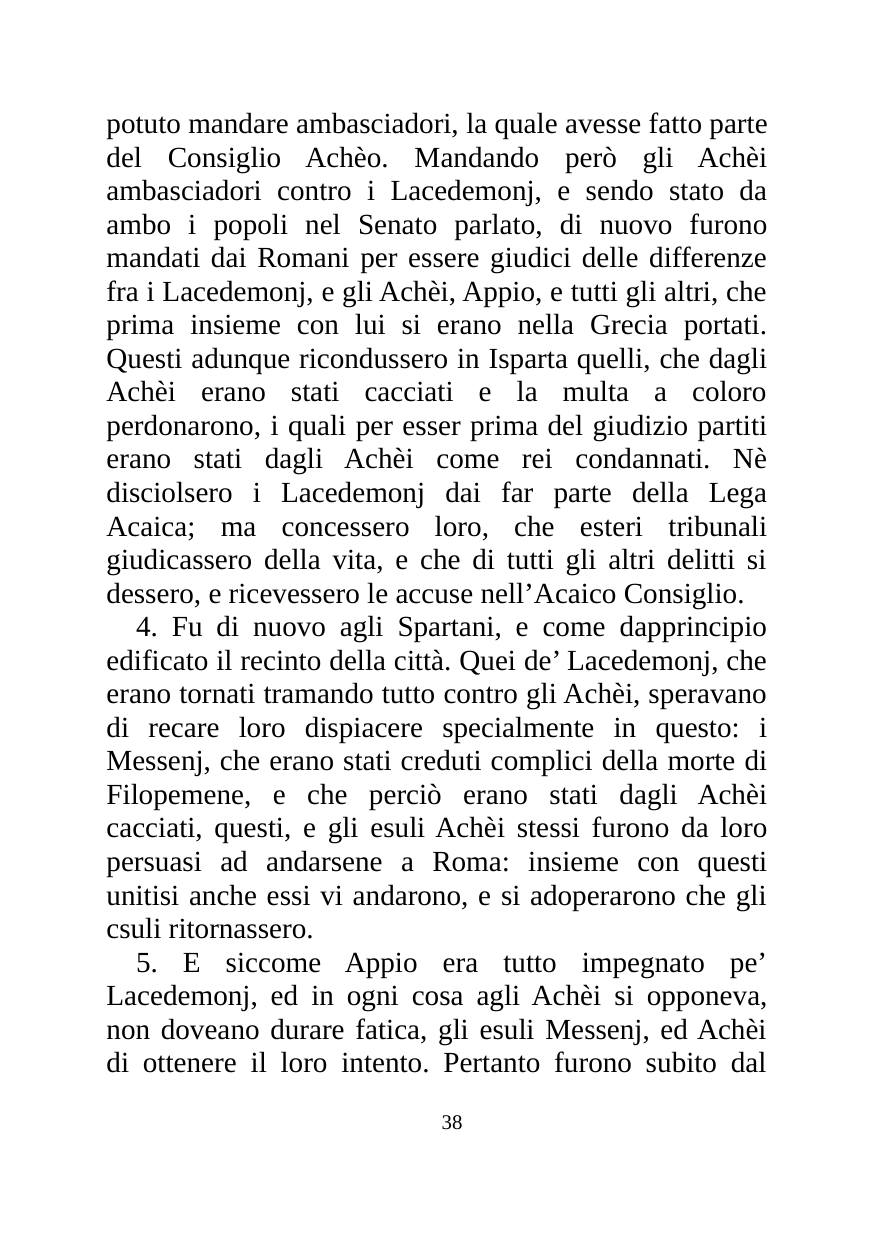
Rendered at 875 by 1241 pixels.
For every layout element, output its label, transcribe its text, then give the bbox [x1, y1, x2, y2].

text potuto mandare ambasciadori, la quale avesse fatto parte del Consiglio Achèo. Mandando però gli Achèi ambasciadori contro i Lacedemonj, e sendo stato da ambo i popoli nel Senato parlato, di nuovo furono mandati dai Romani per essere giudici delle differenze fra i Lacedemonj, e gli Achèi, Appio, e tutti gli altri, che prima insieme con lui si erano nella Grecia portati. Questi adunque ricondussero in Isparta quelli, che dagli Achèi erano stati cacciati e la multa a coloro perdonarono, i quali per esser prima del giudizio partiti erano stati dagli Achèi come rei condannati. Nè disciolsero i Lacedemonj dai far parte della Lega Acaica; ma concessero loro, che esteri tribunali giudicassero della vita, e che di tutti gli altri delitti si dessero, e ricevessero le accuse nell’Acaico Consiglio. [106, 106, 768, 609]
text 5. E siccome Appio era tutto impegnato pe’ Lacedemonj, ed in ogni cosa agli Achèi si opponeva, non doveano durare fatica, gli esuli Messenj, ed Achèi di ottenere il loro intento. Pertanto furono subito dal [106, 945, 768, 1079]
text 4. Fu di nuovo agli Spartani, e come dapprincipio edificato il recinto della città. Quei de’ Lacedemonj, che erano tornati tramando tutto contro gli Achèi, speravano di recare loro dispiacere specialmente in questo: i Messenj, che erano stati creduti complici della morte di Filopemene, e che perciò erano stati dagli Achèi cacciati, questi, e gli esuli Achèi stessi furono da loro persuasi ad andarsene a Roma: insieme con questi unitisi anche essi vi andarono, e si adoperarono che gli csuli ritornassero. [106, 609, 768, 945]
